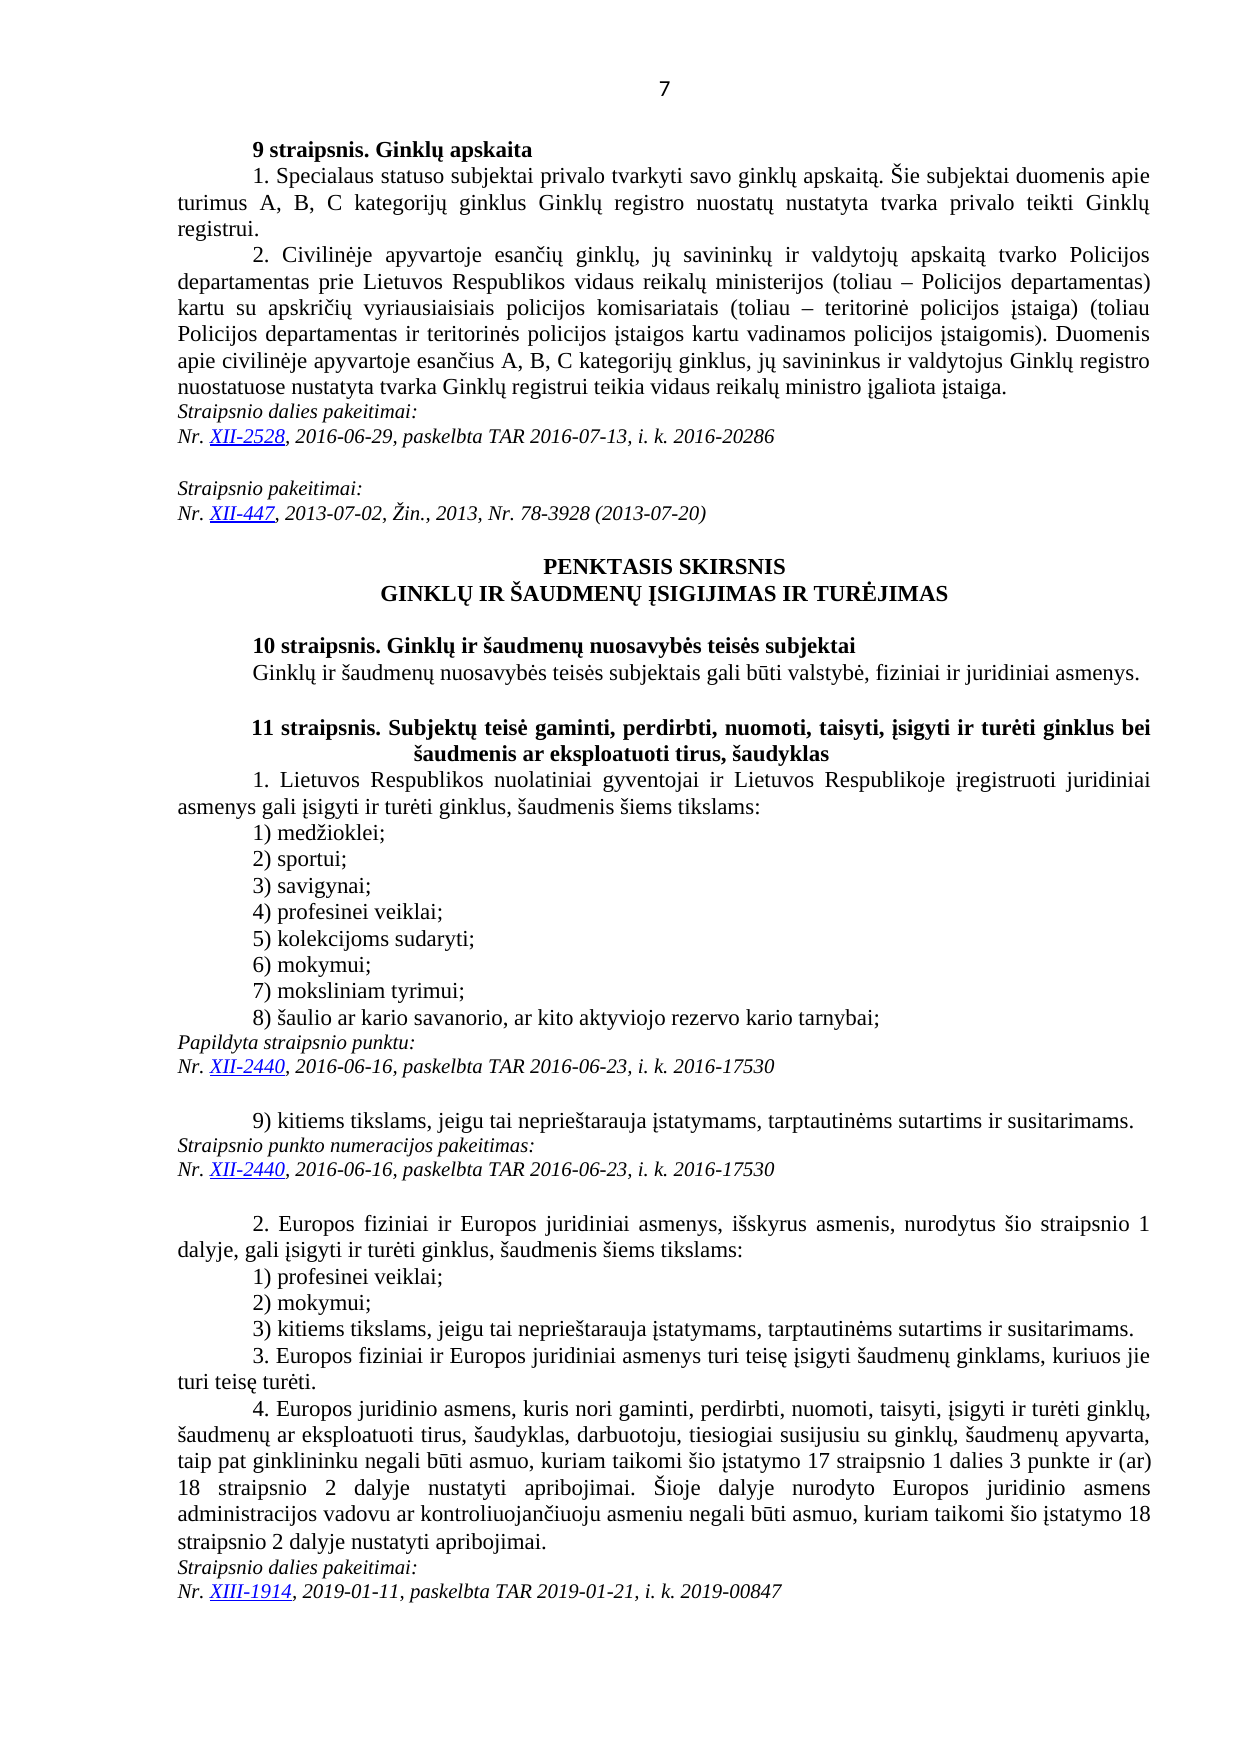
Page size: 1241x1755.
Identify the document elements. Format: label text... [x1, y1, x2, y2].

text 1) profesinei veiklai; [177, 1263, 1152, 1289]
text Papildyta straipsnio punktu: [177, 1030, 1152, 1054]
text 2) sportui; [177, 846, 1152, 872]
text 3. Europos fiziniai ir Europos juridiniai asmenys turi teisę įsigyti šaudmenų ginklams, kuriuos jie turi teisę turėti. [177, 1342, 1152, 1394]
text Ginklų ir šaudmenų nuosavybės teisės subjektais gali būti valstybė, fiziniai ir juridiniai asmenys. [177, 659, 1152, 685]
text 2. Europos fiziniai ir Europos juridiniai asmenys, išskyrus asmenis, nurodytus šio straipsnio 1 dalyje, gali įsigyti ir turėti ginklus, šaudmenis šiems tikslams: [177, 1210, 1152, 1263]
text PENKTASIS SKIRSNIS [177, 553, 1152, 579]
text Nr. XII-447, 2013-07-02, Žin., 2013, Nr. 78-3928 (2013-07-20) [177, 500, 1152, 524]
text Straipsnio punkto numeracijos pakeitimas: [177, 1133, 1152, 1157]
text 1. Specialaus statuso subjektai privalo tvarkyti savo ginklų apskaitą. Šie subjektai duomenis apie turimus A, B, C kategorijų ginklus Ginklų registro nuostatų nustatyta tvarka privalo teikti Ginklų registrui. [177, 162, 1152, 241]
text Nr. XIII-1914, 2019-01-11, paskelbta TAR 2019-01-21, i. k. 2019-00847 [177, 1579, 1152, 1603]
text Nr. XII-2528, 2016-06-29, paskelbta TAR 2016-07-13, i. k. 2016-20286 [177, 423, 1152, 448]
text 9) kitiems tikslams, jeigu tai neprieštarauja įstatymams, tarptautinėms sutartims ir susitarimams. [177, 1107, 1152, 1133]
text 9 straipsnis. Ginklų apskaita [177, 136, 1152, 162]
text 2) mokymui; [177, 1289, 1152, 1316]
text Straipsnio dalies pakeitimai: [177, 1555, 1152, 1579]
text 6) mokymui; [177, 951, 1152, 977]
text 5) kolekcijoms sudaryti; [177, 924, 1152, 951]
text 3) savigynai; [177, 872, 1152, 898]
text 4) profesinei veiklai; [177, 898, 1152, 924]
text 8) šaulio ar kario savanorio, ar kito aktyviojo rezervo kario tarnybai; [177, 1004, 1152, 1030]
text 1. Lietuvos Respublikos nuolatiniai gyventojai ir Lietuvos Respublikoje įregistruoti juridiniai asmenys gali įsigyti ir turėti ginklus, šaudmenis šiems tikslams: [177, 766, 1152, 819]
text 1) medžioklei; [177, 819, 1152, 846]
text Nr. XII-2440, 2016-06-16, paskelbta TAR 2016-06-23, i. k. 2016-17530 [177, 1157, 1152, 1181]
text Nr. XII-2440, 2016-06-16, paskelbta TAR 2016-06-23, i. k. 2016-17530 [177, 1054, 1152, 1078]
text 3) kitiems tikslams, jeigu tai neprieštarauja įstatymams, tarptautinėms sutartims ir susitarimams. [177, 1316, 1152, 1342]
text Straipsnio dalies pakeitimai: [177, 399, 1152, 423]
text 10 straipsnis. Ginklų ir šaudmenų nuosavybės teisės subjektai [177, 632, 1152, 659]
text 7) moksliniam tyrimui; [177, 977, 1152, 1004]
text GINKLų IR ŠAUDMENų įSIgijimas IR TURĖJIMAS [177, 579, 1152, 606]
text Straipsnio pakeitimai: [177, 476, 1152, 500]
text 2. Civilinėje apyvartoje esančių ginklų, jų savininkų ir valdytojų apskaitą tvarko Policijos departamentas prie Lietuvos Respublikos vidaus reikalų ministerijos (toliau – Policijos departamentas) kartu su apskričių vyriausiaisiais policijos komisariatais (toliau – teritorinė policijos įstaiga) (toliau Policijos departamentas ir teritorinės policijos įstaigos kartu vadinamos policijos įstaigomis). Duomenis apie civilinėje apyvartoje esančius A, B, C kategorijų ginklus, jų savininkus ir valdytojus Ginklų registro nuostatuose nustatyta tvarka Ginklų registrui teikia vidaus reikalų ministro įgaliota įstaiga. [177, 241, 1152, 399]
text 11 straipsnis. Subjektų teisė gaminti, perdirbti, nuomoti, taisyti, įsigyti ir turėti ginklus bei šaudmenis ar eksploatuoti tirus, šaudyklas [251, 714, 1152, 766]
text 4. Europos juridinio asmens, kuris nori gaminti, perdirbti, nuomoti, taisyti, įsigyti ir turėti ginklų, šaudmenų ar eksploatuoti tirus, šaudyklas, darbuotoju, tiesiogiai susijusiu su ginklų, šaudmenų apyvarta, taip pat ginklininku negali būti asmuo, kuriam taikomi šio įstatymo 17 straipsnio 1 dalies 3 punkte ir (ar) 18 straipsnio 2 dalyje nustatyti apribojimai. Šioje dalyje nurodyto Europos juridinio asmens administracijos vadovu ar kontroliuojančiuoju asmeniu negali būti asmuo, kuriam taikomi šio įstatymo 18 straipsnio 2 dalyje nustatyti apribojimai. [177, 1394, 1152, 1555]
